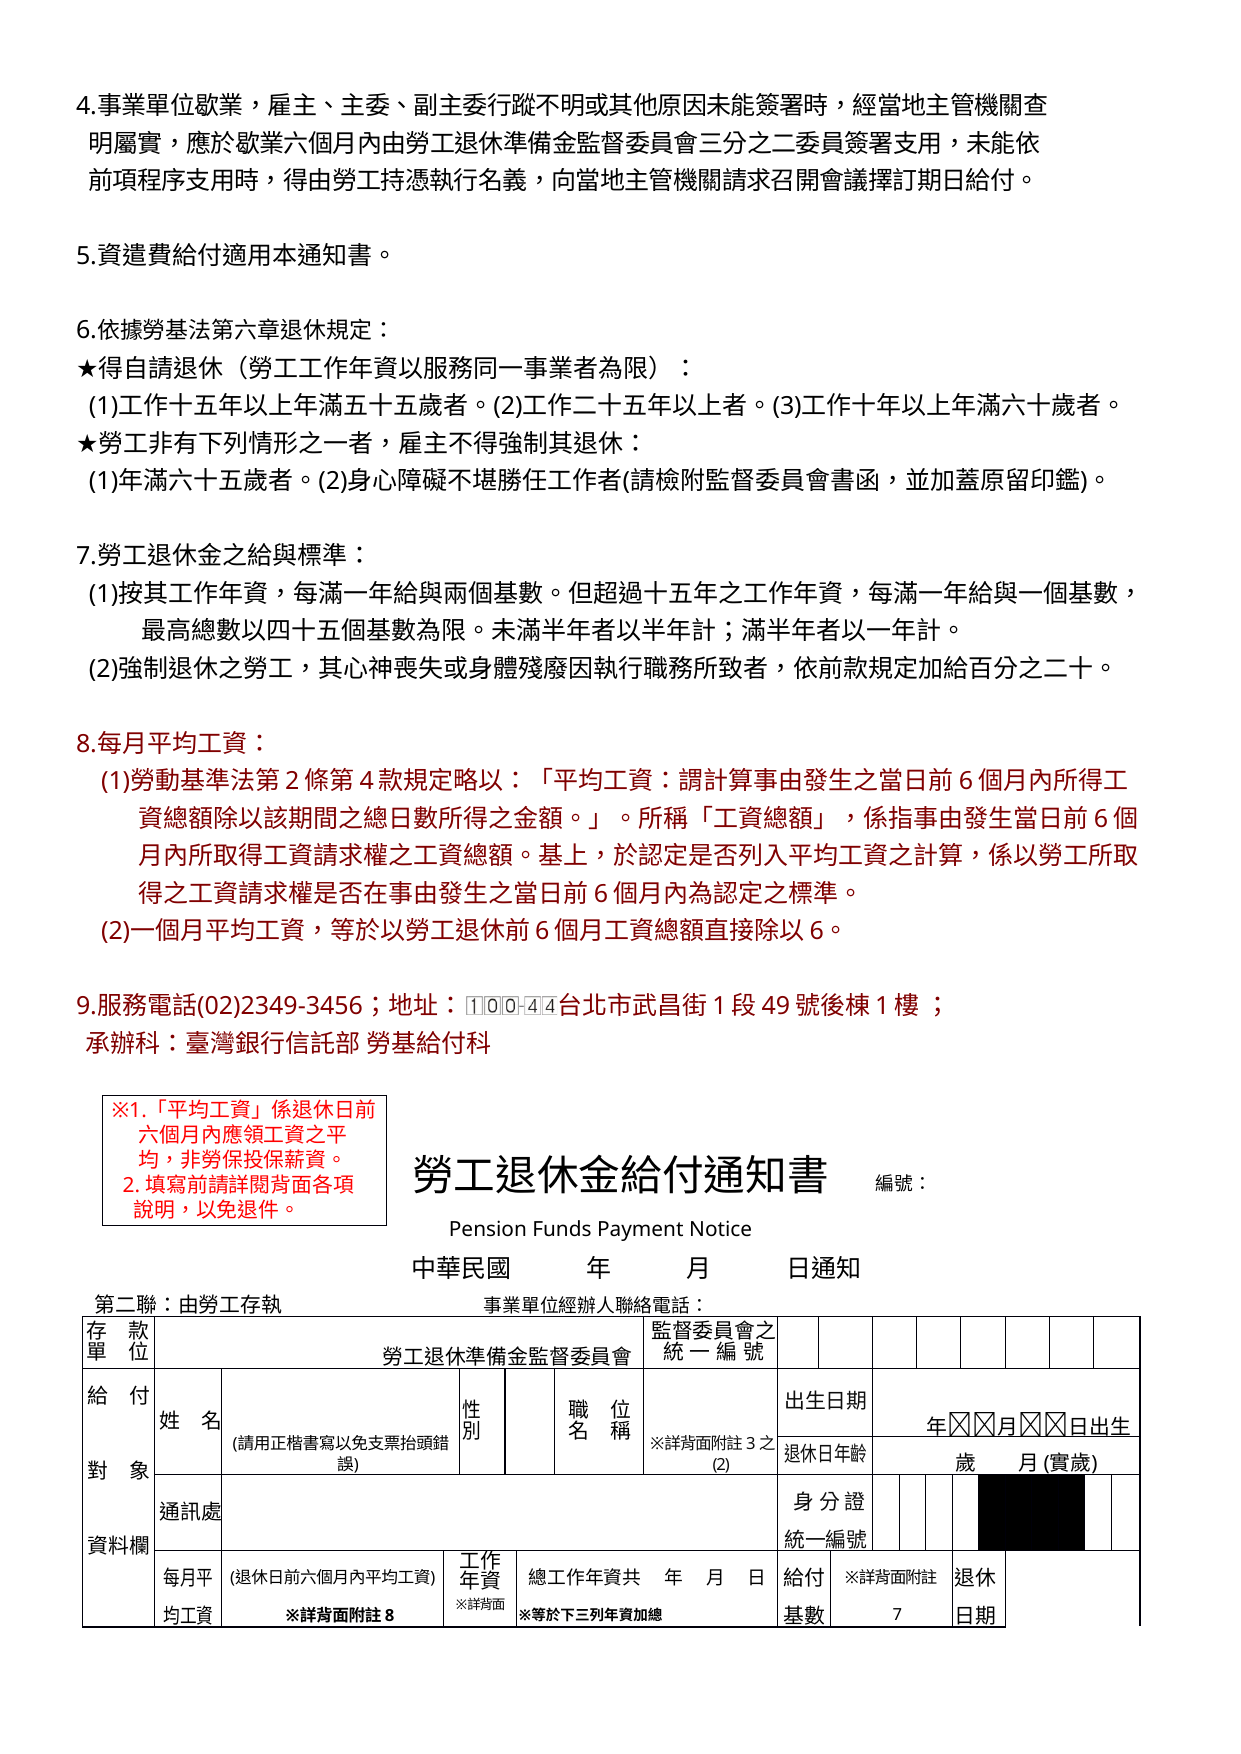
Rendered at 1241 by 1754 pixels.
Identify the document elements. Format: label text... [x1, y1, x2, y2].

table_cell (退休日前六個月內平均工資) ※詳背面附註8 [222, 1551, 443, 1626]
text (2)一個月平均工資，等於以勞工退休前6個月工資總額直接除以6。 [101, 904, 1152, 941]
table_cell [1006, 1551, 1139, 1626]
text (1)按其工作年資，每滿一年給與兩個基數。但超過十五年之工作年資，每滿一年給與一個基數，最高總數以四十五個基數為限。未滿半年者以半年計；滿半年者以一年計。 [76, 566, 1152, 641]
table_cell 每月平 均工資 [155, 1551, 221, 1626]
text 4.事業單位歇業，雇主、主委、副主委行蹤不明或其他原因未能簽署時，經當地主管機關查 [76, 79, 1152, 116]
text (1)年滿六十五歲者。(2)身心障礙不堪勝任工作者(請檢附監督委員會書函，並加蓋原留印鑑)。 [76, 454, 1152, 491]
table_cell ※詳背面附註3之(2) [644, 1369, 777, 1474]
table_cell [873, 1475, 899, 1550]
text 9.服務電話(02)2349-3456；地址：台北市武昌街1段49號後棟1樓 ； [76, 979, 1152, 1016]
table_header [778, 1317, 818, 1368]
text (2)強制退休之勞工，其心神喪失或身體殘廢因執行職務所致者，依前款規定加給百分之二十。 [76, 641, 1152, 679]
text 前項程序支用時，得由勞工持憑執行名義，向當地主管機關請求召開會議擇訂期日給付。 [76, 154, 1152, 191]
table_cell [222, 1475, 777, 1550]
table_cell [506, 1369, 554, 1474]
text ★勞工非有下列情形之一者，雇主不得強制其退休： [76, 416, 1152, 454]
table_cell 性 別 [460, 1369, 504, 1474]
text 6.依據勞基法第六章退休規定： [76, 304, 1152, 341]
table_header [819, 1317, 872, 1368]
text 六個月內應領工資之平 [112, 1123, 378, 1148]
table_header [873, 1317, 916, 1368]
table_cell 給 付 對 象 資料欄 [83, 1369, 154, 1626]
table_cell 退休日年齡 [778, 1437, 872, 1474]
text 2. 填寫前請詳閱背面各項 [112, 1173, 378, 1195]
table_cell 歲 月 (實歲) [873, 1437, 1139, 1474]
table_cell 姓 名 [155, 1369, 221, 1474]
table_header [961, 1317, 1005, 1368]
table_header 勞工退休準備金監督委員會 [155, 1317, 643, 1368]
text 第二聯：由勞工存執 事業單位經辦人聯絡電話： [94, 1279, 1152, 1316]
table_cell 總工作年資共 年 月 日 ※等於下三列年資加總 [517, 1551, 777, 1626]
text 明屬實，應於歇業六個月內由勞工退休準備金監督委員會三分之二委員簽署支用，未能依 [76, 116, 1152, 154]
text 5.資遣費給付適用本通知書。 [76, 229, 1152, 266]
text 勞工退休金給付通知書 編號： [393, 1129, 1152, 1204]
table_header [1050, 1317, 1093, 1368]
table_header [1094, 1317, 1139, 1368]
text 承辦科：臺灣銀行信託部 勞基給付科 [79, 1016, 1152, 1054]
subtitle Pension Funds Payment Notice [194, 1204, 1152, 1241]
table_cell [1006, 1475, 1031, 1550]
text (1)工作十五年以上年滿五十五歲者。(2)工作二十五年以上者。(3)工作十年以上年滿六十歲者。 [76, 379, 1152, 416]
table_cell 退休 日期 [953, 1551, 1005, 1626]
table_cell (請用正楷書寫以免支票抬頭錯誤) [222, 1369, 459, 1474]
table_cell 身分證 統一編號 [778, 1475, 872, 1550]
table_cell 職 位 名 稱 [555, 1369, 643, 1474]
table_cell [926, 1475, 952, 1550]
table_header [917, 1317, 960, 1368]
text 中華民國 年 月 日通知 [94, 1241, 1152, 1279]
table_cell 年月日出生 [873, 1369, 1139, 1436]
table_header [1006, 1317, 1049, 1368]
table_cell 工作 年資 ※詳背面 [444, 1551, 516, 1626]
text 說明，以免退件。 [103, 1195, 386, 1225]
table_cell [1112, 1475, 1139, 1550]
table_cell ※詳背面附註7 [831, 1551, 952, 1626]
table_cell 通訊處 [155, 1475, 221, 1550]
table_header 存 款 單 位 [83, 1317, 154, 1368]
text (1)勞動基準法第2條第4款規定略以：「平均工資：謂計算事由發生之當日前6個月內所得工資總額除以該期間之總日數所得之金額。」。所稱「工資總額」，係指事由發生當日前6個月內所取得工資請求權之工資總額。基上，於認定是否列入平均工資之計算，係以勞工所取得之工資請求權是否在事由發生之當日前6個月內為認定之標準。 [101, 754, 1152, 904]
picture [466, 996, 558, 1015]
table_cell [1085, 1475, 1111, 1550]
text 均，非勞保投保薪資。 [112, 1148, 378, 1173]
text 8.每月平均工資： [76, 716, 1152, 754]
table_cell [1059, 1475, 1084, 1550]
table_cell 給付 基數 [778, 1551, 830, 1626]
table_cell [979, 1475, 1005, 1550]
text 7.勞工退休金之給與標準： [76, 529, 1152, 566]
text ※1.「平均工資」係退休日前 [103, 1096, 386, 1123]
table_cell [953, 1475, 978, 1550]
table_cell [1032, 1475, 1058, 1550]
table_cell 出生日期 [778, 1369, 872, 1436]
table_header 監督委員會之 統 一 編 號 [644, 1317, 777, 1368]
text ★得自請退休（勞工工作年資以服務同一事業者為限）： [76, 341, 1152, 379]
table_cell [900, 1475, 925, 1550]
